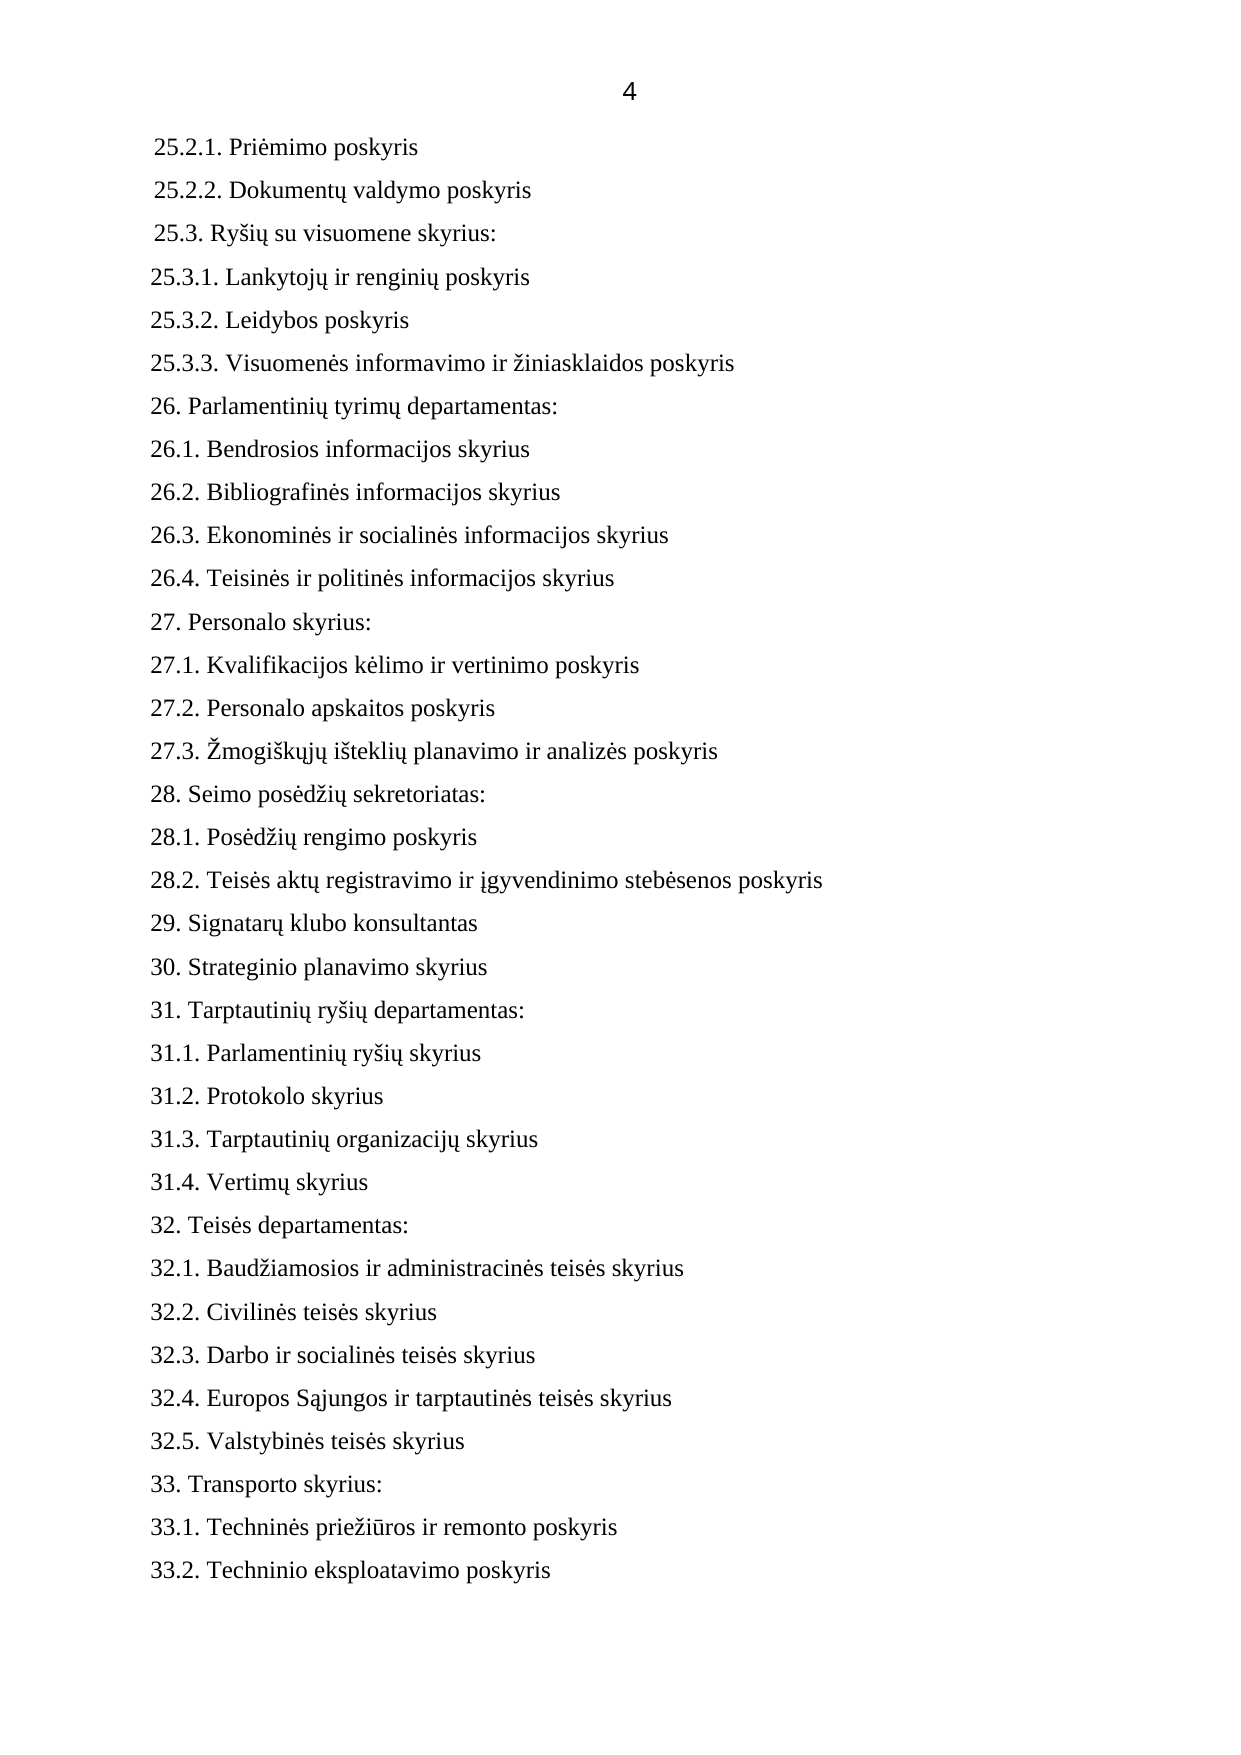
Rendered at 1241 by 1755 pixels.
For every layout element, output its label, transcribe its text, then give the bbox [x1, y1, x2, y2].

text 25.3.2. Leidybos poskyris [150, 305, 1120, 333]
text 31. Tarptautinių ryšių departamentas: [150, 995, 1120, 1023]
subtitle 25.3.3. Visuomenės informavimo ir žiniasklaidos poskyris [150, 348, 1120, 377]
text 33.2. Techninio eksploatavimo poskyris [150, 1555, 1120, 1584]
text 26. Parlamentinių tyrimų departamentas: [150, 391, 1120, 420]
text 27.1. Kvalifikacijos kėlimo ir vertinimo poskyris [150, 650, 1120, 678]
text 26.2. Bibliografinės informacijos skyrius [150, 477, 1120, 506]
text 31.1. Parlamentinių ryšių skyrius [150, 1038, 1120, 1067]
text 25.2.1. Priėmimo poskyris [139, 132, 1120, 161]
text 32.5. Valstybinės teisės skyrius [150, 1426, 1120, 1455]
text 31.2. Protokolo skyrius [150, 1081, 1120, 1110]
text 33. Transporto skyrius: [150, 1469, 1120, 1498]
text 33.1. Techninės priežiūros ir remonto poskyris [150, 1512, 1120, 1541]
text 27. Personalo skyrius: [150, 607, 1120, 635]
text 28. Seimo posėdžių sekretoriatas: [150, 779, 1120, 808]
text 32. Teisės departamentas: [150, 1210, 1120, 1239]
text 32.1. Baudžiamosios ir administracinės teisės skyrius [150, 1253, 1120, 1282]
text 28.2. Teisės aktų registravimo ir įgyvendinimo stebėsenos poskyris [150, 865, 1120, 894]
text 25.2.2. Dokumentų valdymo poskyris [139, 175, 1120, 204]
text 32.4. Europos Sąjungos ir tarptautinės teisės skyrius [150, 1383, 1120, 1412]
text 26.3. Ekonominės ir socialinės informacijos skyrius [150, 520, 1120, 549]
text 25.3. Ryšių su visuomene skyrius: [139, 218, 1120, 247]
text 25.3.1. Lankytojų ir renginių poskyris [150, 262, 1120, 290]
text 32.2. Civilinės teisės skyrius [150, 1297, 1120, 1325]
text 27.3. Žmogiškųjų išteklių planavimo ir analizės poskyris [150, 736, 1120, 765]
text 27.2. Personalo apskaitos poskyris [150, 693, 1120, 722]
text 26.4. Teisinės ir politinės informacijos skyrius [150, 563, 1120, 592]
text 26.1. Bendrosios informacijos skyrius [150, 434, 1120, 463]
text 30. Strateginio planavimo skyrius [150, 952, 1120, 980]
text 31.3. Tarptautinių organizacijų skyrius [150, 1124, 1120, 1153]
text 31.4. Vertimų skyrius [150, 1167, 1120, 1196]
text 29. Signatarų klubo konsultantas [150, 908, 1120, 937]
text 32.3. Darbo ir socialinės teisės skyrius [150, 1340, 1120, 1368]
text 28.1. Posėdžių rengimo poskyris [150, 822, 1120, 851]
